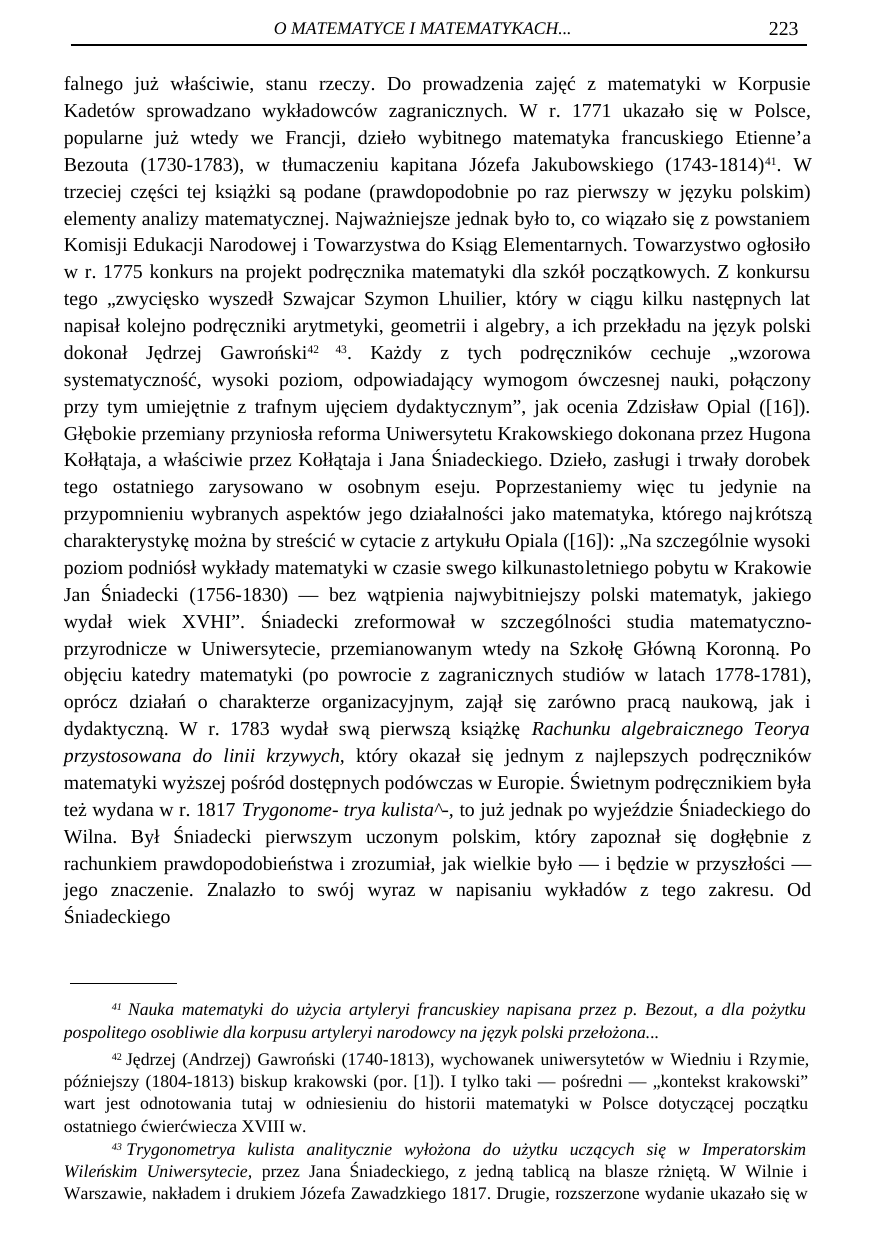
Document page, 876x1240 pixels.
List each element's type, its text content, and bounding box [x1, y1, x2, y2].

text falnego już właściwie, stanu rzeczy. Do prowadzenia zajęć z matematyki w Korpusie Kadetów sprowadzano wykładowców zagranicznych. W r. 1771 ukazało się w Polsce, popularne już wtedy we Francji, dzieło wybitnego matematyka francuskiego Etienne’a Bezouta (1730-1783), w tłumaczeniu kapitana Józefa Jakubowskiego (1743-1814)41. W trzeciej części tej książki są podane (prawdopodobnie po raz pierwszy w języku polskim) elementy analizy matematycznej. Najważniejsze jednak było to, co wiązało się z powstaniem Komisji Edukacji Narodowej i Towarzystwa do Ksiąg Elementarnych. Towarzystwo ogłosiło w r. 1775 konkurs na projekt podręcznika matematyki dla szkół początkowych. Z konkursu tego „zwycięsko wyszedł Szwajcar Szymon Lhuilier, który w ciągu kilku następnych lat napisał kolejno podrę­czniki arytmetyki, geometrii i algebry, a ich przekładu na język polski dokonał Jędrzej Gawroński42 43. Każdy z tych podręczników cechuje „wzorowa systematyczność, wysoki poziom, odpowiadający wymogom ówczesnej nauki, połączony przy tym umiejętnie z trafnym ujęciem dydaktycznym”, jak ocenia Zdzisław Opial ([16]). Głębokie prze­miany przyniosła reforma Uniwersytetu Krakowskiego dokonana przez Hugona Koł­łątaja, a właściwie przez Kołłątaja i Jana Śniadeckiego. Dzieło, zasługi i trwały dorobek tego ostatniego zarysowano w osobnym eseju. Poprzestaniemy więc tu jedynie na przypomnieniu wybranych aspektów jego działalności jako matematyka, którego naj­krótszą charakterystykę można by streścić w cytacie z artykułu Opiala ([16]): „Na szczególnie wysoki poziom podniósł wykłady matematyki w czasie swego kilkunasto­letniego pobytu w Krakowie Jan Śniadecki (1756-1830) — bez wątpienia najwybi­tniejszy polski matematyk, jakiego wydał wiek XVHI”. Śniadecki zreformował w szcze­gólności studia matematyczno-przyrodnicze w Uniwersytecie, przemianowanym wtedy na Szkołę Główną Koronną. Po objęciu katedry matematyki (po powrocie z zagrani­cznych studiów w latach 1778-1781), oprócz działań o charakterze organizacyjnym, zajął się zarówno pracą naukową, jak i dydaktyczną. W r. 1783 wydał swą pierwszą książkę Rachunku algebraicznego Teorya przystosowana do linii krzywych, który okazał się jednym z najlepszych podręczników matematyki wyższej pośród dostępnych pod­ówczas w Europie. Świetnym podręcznikiem była też wydana w r. 1817 Trygonome- trya kulista^-, to już jednak po wyjeździe Śniadeckiego do Wilna. Był Śniadecki pierwszym uczonym polskim, który zapoznał się dogłębnie z rachunkiem prawdopo­dobieństwa i zrozumiał, jak wielkie było — i będzie w przyszłości — jego znaczenie. Znalazło to swój wyraz w napisaniu wykładów z tego zakresu. Od Śniadeckiego [64, 72, 812, 928]
text O MATEMATYCE I MATEMATYKACH... [274, 18, 603, 38]
text 41 Nauka matematyki do użycia artyleryi francuskiey napisana przez p. Bezout, a dla pożytku pospolitego osobliwie dla korpusu artyleryi narodowcy na język polski przełożona... [64, 999, 809, 1042]
text 42 Jędrzej (Andrzej) Gawroński (1740-1813), wychowanek uniwersytetów w Wiedniu i Rzy­mie, późniejszy (1804-1813) biskup krakowski (por. [1]). I tylko taki — pośredni — „kontekst krakowski” wart jest odnotowania tutaj w odniesieniu do historii matematyki w Polsce dotyczącej początku ostatniego ćwierćwiecza XVIII w. [64, 1049, 809, 1136]
text 43 Trygonometrya kulista analitycznie wyłożona do użytku uczących się w Imperatorskim Wileńskim Uniwersytecie, przez Jana Śniadeckiego, z jedną tablicą na blasze rżniętą. W Wilnie i Warszawie, nakładem i drukiem Józefa Zawadzkiego 1817. Drugie, rozszerzone wydanie ukazało się w r. 1820. [64, 1139, 809, 1206]
text 223 [769, 17, 808, 39]
